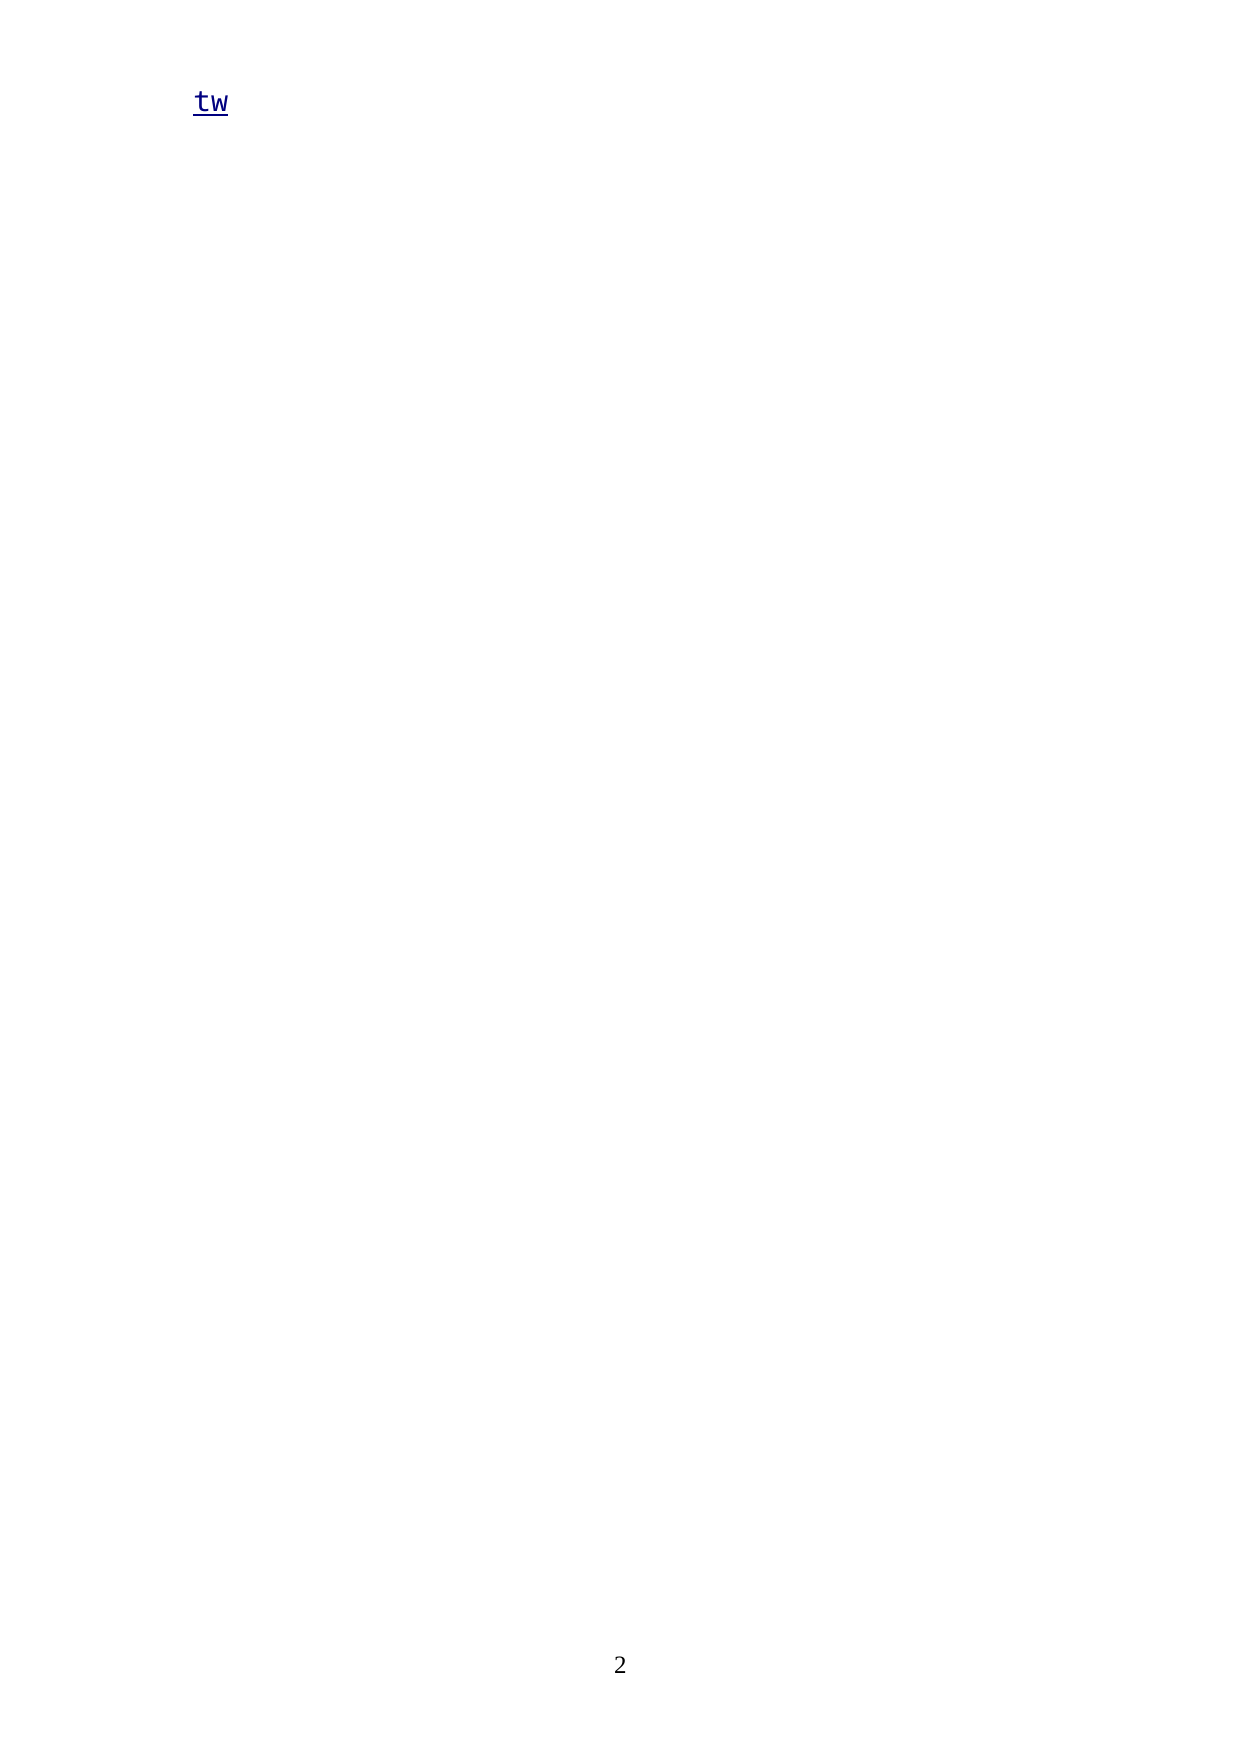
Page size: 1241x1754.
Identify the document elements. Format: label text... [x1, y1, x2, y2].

text tw [193, 75, 1122, 121]
